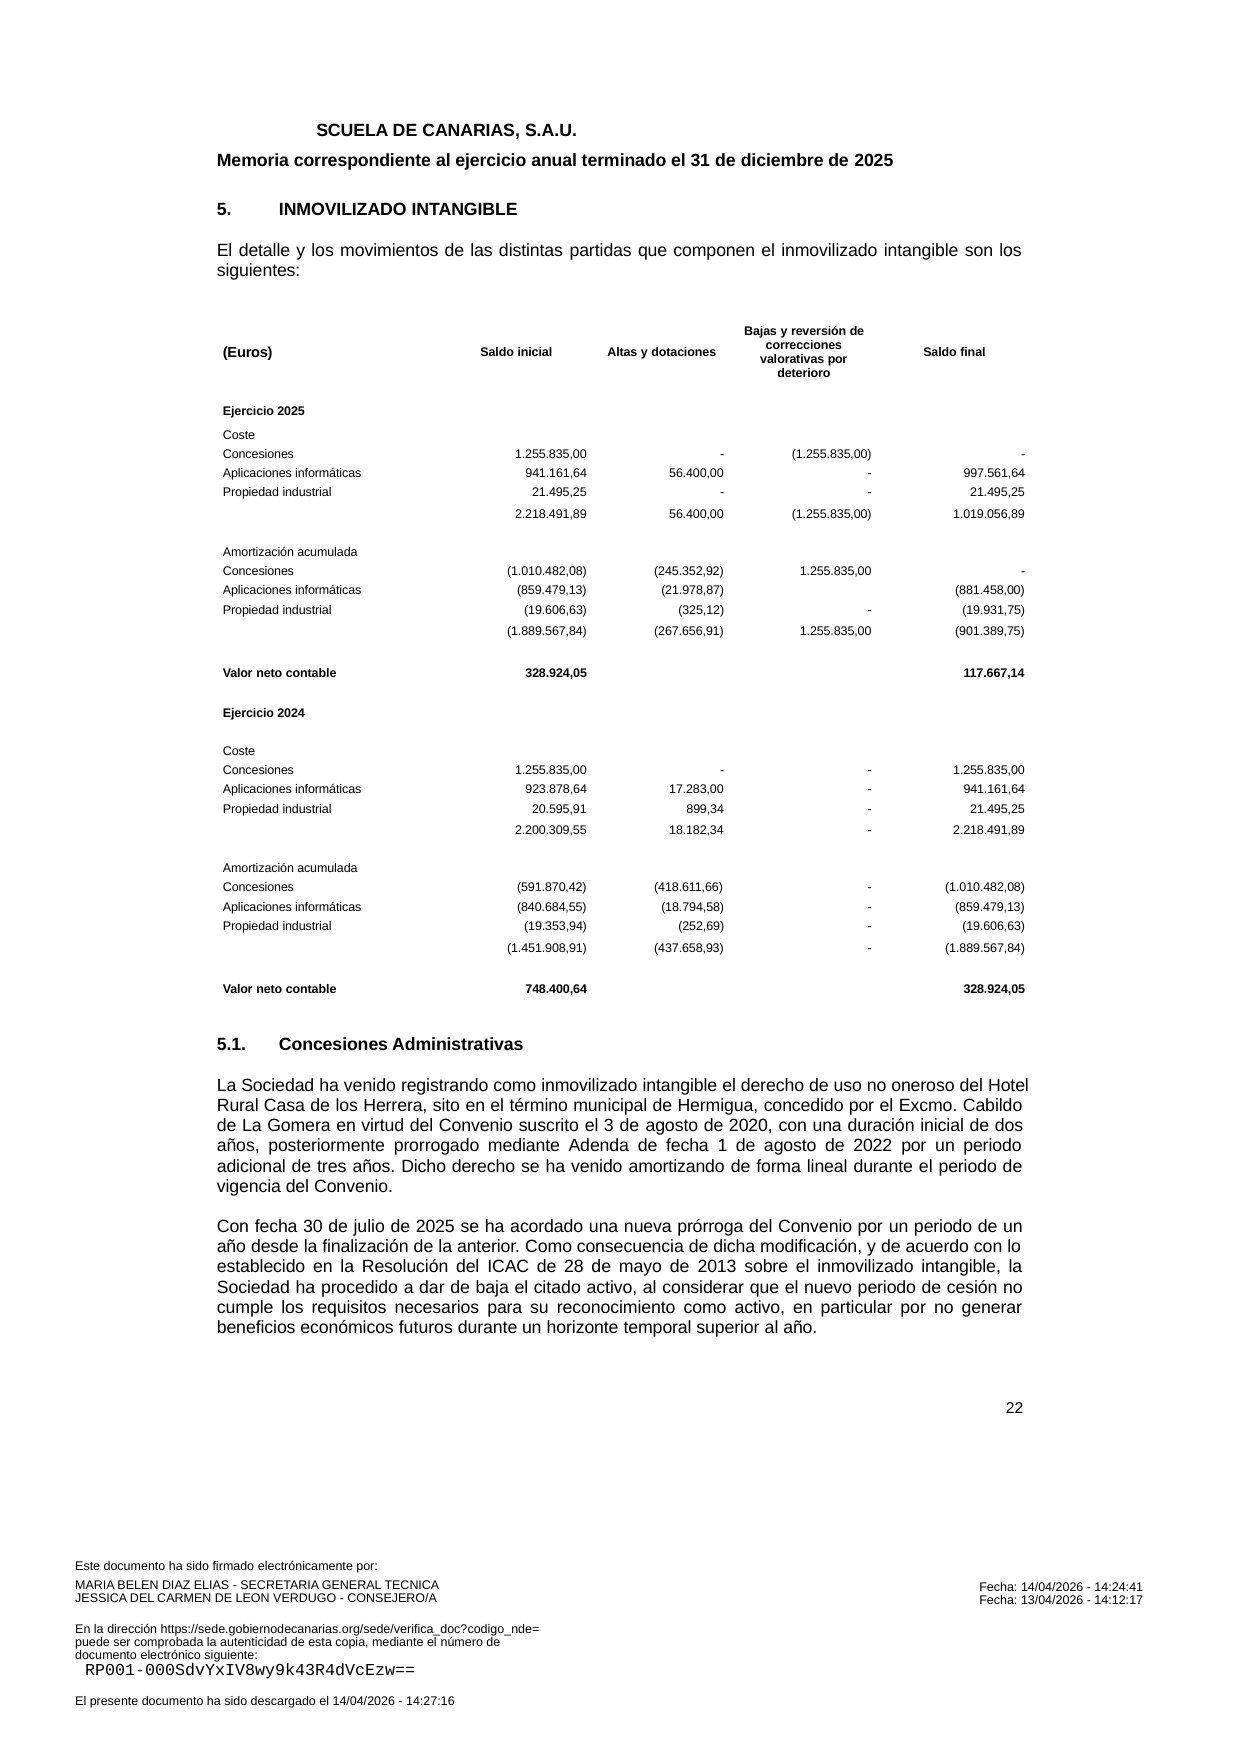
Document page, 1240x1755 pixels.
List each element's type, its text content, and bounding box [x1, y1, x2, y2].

text (881.458,00) [955, 584, 1043, 597]
text (901.389,75) [955, 625, 1043, 638]
text (1.010.482,08) [945, 881, 1043, 895]
text 748.400,64 [525, 983, 605, 996]
text - [867, 783, 890, 797]
text establecido en la Resolución del ICAC de 28 de mayo de 2013 sobre el inmovilizado intangible, la [217, 1257, 1048, 1277]
text Coste [223, 745, 273, 758]
text 17.283,00 [669, 783, 743, 797]
text Propiedad industrial [223, 803, 382, 816]
text - [867, 920, 890, 933]
text 1.255.835,00 [799, 625, 890, 638]
text - [867, 466, 890, 480]
text Fecha: 14/04/2026 - 14:24:41 [979, 1580, 1168, 1594]
text año desde la finalización de la anterior. Como consecuencia de dicha modificación, y de acuerdo con lo [217, 1237, 1048, 1257]
text 1.255.835,00 [515, 447, 605, 461]
text - [720, 764, 743, 777]
text 2 [1014, 1399, 1047, 1417]
text Coste [223, 428, 273, 442]
text (1.010.482,08) [507, 565, 605, 578]
text 56.400,00 [669, 466, 743, 480]
text La Sociedad ha venido registrando como inmovilizado intangible el derecho de uso no oneroso del Hotel [217, 1076, 1048, 1095]
text 21.495,25 [970, 803, 1043, 816]
text - [867, 941, 890, 955]
text 941.161,64 [525, 466, 605, 480]
text Amortización acumulada [223, 862, 377, 876]
text (859.479,13) [517, 584, 605, 597]
text Sociedad ha procedido a dar de baja el citado activo, al considerar que el nuevo periodo de cesión no [217, 1278, 1048, 1297]
text Con fecha 30 de julio de 2025 se ha acordado una nueva prórroga del Convenio por un periodo de un [217, 1217, 1048, 1236]
text (325,12) [678, 603, 742, 617]
text adicional de tres años. Dicho derecho se ha venido amortizando de forma lineal durante el periodo de [217, 1157, 1048, 1176]
text 997.561,64 [963, 466, 1043, 480]
text Este documento ha sido firmado electrónicamente por: [75, 1559, 403, 1573]
text 1.255.835,00 [799, 565, 890, 578]
text 2 [1006, 1399, 1014, 1417]
text 5. [217, 200, 256, 219]
text 1.255.835,00 [515, 764, 605, 777]
text - [867, 486, 890, 500]
text (19.931,75) [962, 603, 1043, 617]
text Propiedad industrial [223, 486, 382, 500]
text Ejercicio 2024 [223, 707, 355, 720]
text SCUELA DE CANARIAS, S.A.U. [316, 120, 602, 140]
text años, posteriormente prorrogado mediante Adenda de fecha 1 de agosto de 2022 por un periodo [217, 1136, 1048, 1156]
text 5.1. [217, 1035, 271, 1054]
text Saldo final [923, 346, 1004, 359]
text 117.667,14 [963, 666, 1043, 680]
text RP001-000SdvYxIV8wy9k43R4dVcEzw== [85, 1662, 564, 1678]
text cumple los requisitos necesarios para su reconocimiento como activo, en particular por no generar [217, 1298, 1048, 1317]
text 328.924,05 [963, 983, 1043, 996]
text Rural Casa de los Herrera, sito en el término municipal de Hermigua, concedido por el Excmo. Cabildo [217, 1096, 1048, 1115]
text 923.878,64 [525, 783, 605, 797]
text Valor neto contable [223, 666, 355, 680]
text - [867, 881, 890, 895]
text - [867, 900, 890, 914]
text 941.161,64 [963, 783, 1043, 797]
text (19.606,63) [524, 603, 605, 617]
text (245.352,92) [654, 565, 742, 578]
text (19.606,63) [962, 920, 1043, 933]
text Concesiones [223, 447, 312, 461]
text - [720, 486, 743, 500]
text 1.019.056,89 [953, 507, 1043, 521]
text - [867, 803, 890, 816]
text 21.495,25 [970, 486, 1043, 500]
text (Euros) [223, 344, 294, 360]
text (21.978,87) [661, 584, 742, 597]
text 2.200.309,55 [515, 824, 605, 838]
text Ejercicio 2025 [223, 404, 323, 418]
text (437.658,93) [654, 941, 742, 955]
text El presente documento ha sido descargado el 14/04/2026 - 14:27:16 [75, 1694, 480, 1708]
text (418.611,66) [654, 881, 742, 895]
text siguientes: [217, 261, 1047, 281]
text (1.889.567,84) [945, 941, 1043, 955]
text MARIA BELEN DIAZ ELIAS - SECRETARIA GENERAL TECNICA [75, 1578, 467, 1592]
text Bajas y reversión de [744, 324, 882, 338]
text (19.353,94) [524, 920, 605, 933]
text - [867, 824, 890, 838]
text puede ser comprobada la autenticidad de esta copia, mediante el número de [75, 1637, 564, 1649]
text 328.924,05 [525, 666, 605, 680]
text El detalle y los movimientos de las distintas partidas que componen el inmovilizado intangible son los [217, 241, 1047, 261]
text 2.218.491,89 [953, 824, 1043, 838]
text Concesiones Administrativas [279, 1035, 549, 1054]
text - [867, 603, 890, 617]
text 2.218.491,89 [515, 507, 605, 521]
text - [720, 447, 742, 461]
text 20.595,91 [532, 803, 605, 816]
text Fecha: 13/04/2026 - 14:12:17 [979, 1594, 1168, 1607]
text (267.656,91) [654, 625, 742, 638]
text 21.495,25 [532, 486, 605, 500]
text (1.889.567,84) [507, 625, 605, 638]
text Aplicaciones informáticas [223, 466, 382, 480]
text Propiedad industrial [223, 603, 382, 617]
text Saldo inicial [480, 346, 570, 359]
text 899,34 [686, 803, 743, 816]
text correcciones [765, 338, 882, 352]
text (252,69) [678, 920, 742, 933]
text (840.684,55) [517, 900, 605, 914]
text (591.870,42) [517, 881, 605, 895]
text En la dirección https://sede.gobiernodecanarias.org/sede/verifica_doc?codigo_nde= [75, 1623, 564, 1637]
text (18.794,58) [661, 900, 742, 914]
text documento electrónico siguiente: [75, 1649, 564, 1662]
text INMOVILIZADO INTANGIBLE [279, 200, 543, 219]
text Aplicaciones informáticas [223, 783, 382, 797]
text - [867, 764, 890, 777]
text Amortización acumulada [223, 545, 377, 559]
text de La Gomera en virtud del Convenio suscrito el 3 de agosto de 2020, con una duración inicial de dos [217, 1116, 1048, 1136]
text Concesiones [223, 881, 377, 895]
text Memoria correspondiente al ejercicio anual terminado el 31 de diciembre de 2025 [217, 151, 919, 171]
text Altas y dotaciones [607, 346, 734, 359]
text vigencia del Convenio. [217, 1177, 1048, 1196]
text (1.451.908,91) [507, 941, 605, 955]
text beneficios económicos futuros durante un horizonte temporal superior al año. [217, 1318, 1048, 1338]
text valorativas por [760, 353, 882, 366]
text deterioro [777, 367, 882, 380]
text (859.479,13) [955, 900, 1043, 914]
text 56.400,00 [669, 507, 742, 521]
text JESSICA DEL CARMEN DE LEON VERDUGO - CONSEJERO/A [75, 1592, 467, 1604]
text 1.255.835,00 [953, 764, 1043, 777]
text Valor neto contable [223, 983, 355, 996]
text Propiedad industrial [223, 920, 382, 933]
text Aplicaciones informáticas [223, 900, 382, 914]
text (1.255.835,00) [792, 447, 890, 461]
text Concesiones [223, 564, 377, 578]
text 18.182,34 [669, 824, 742, 838]
text Aplicaciones informáticas [223, 584, 382, 597]
text - [1021, 565, 1043, 578]
text (1.255.835,00) [792, 507, 890, 521]
text Concesiones [223, 764, 312, 777]
text - [1021, 447, 1043, 461]
